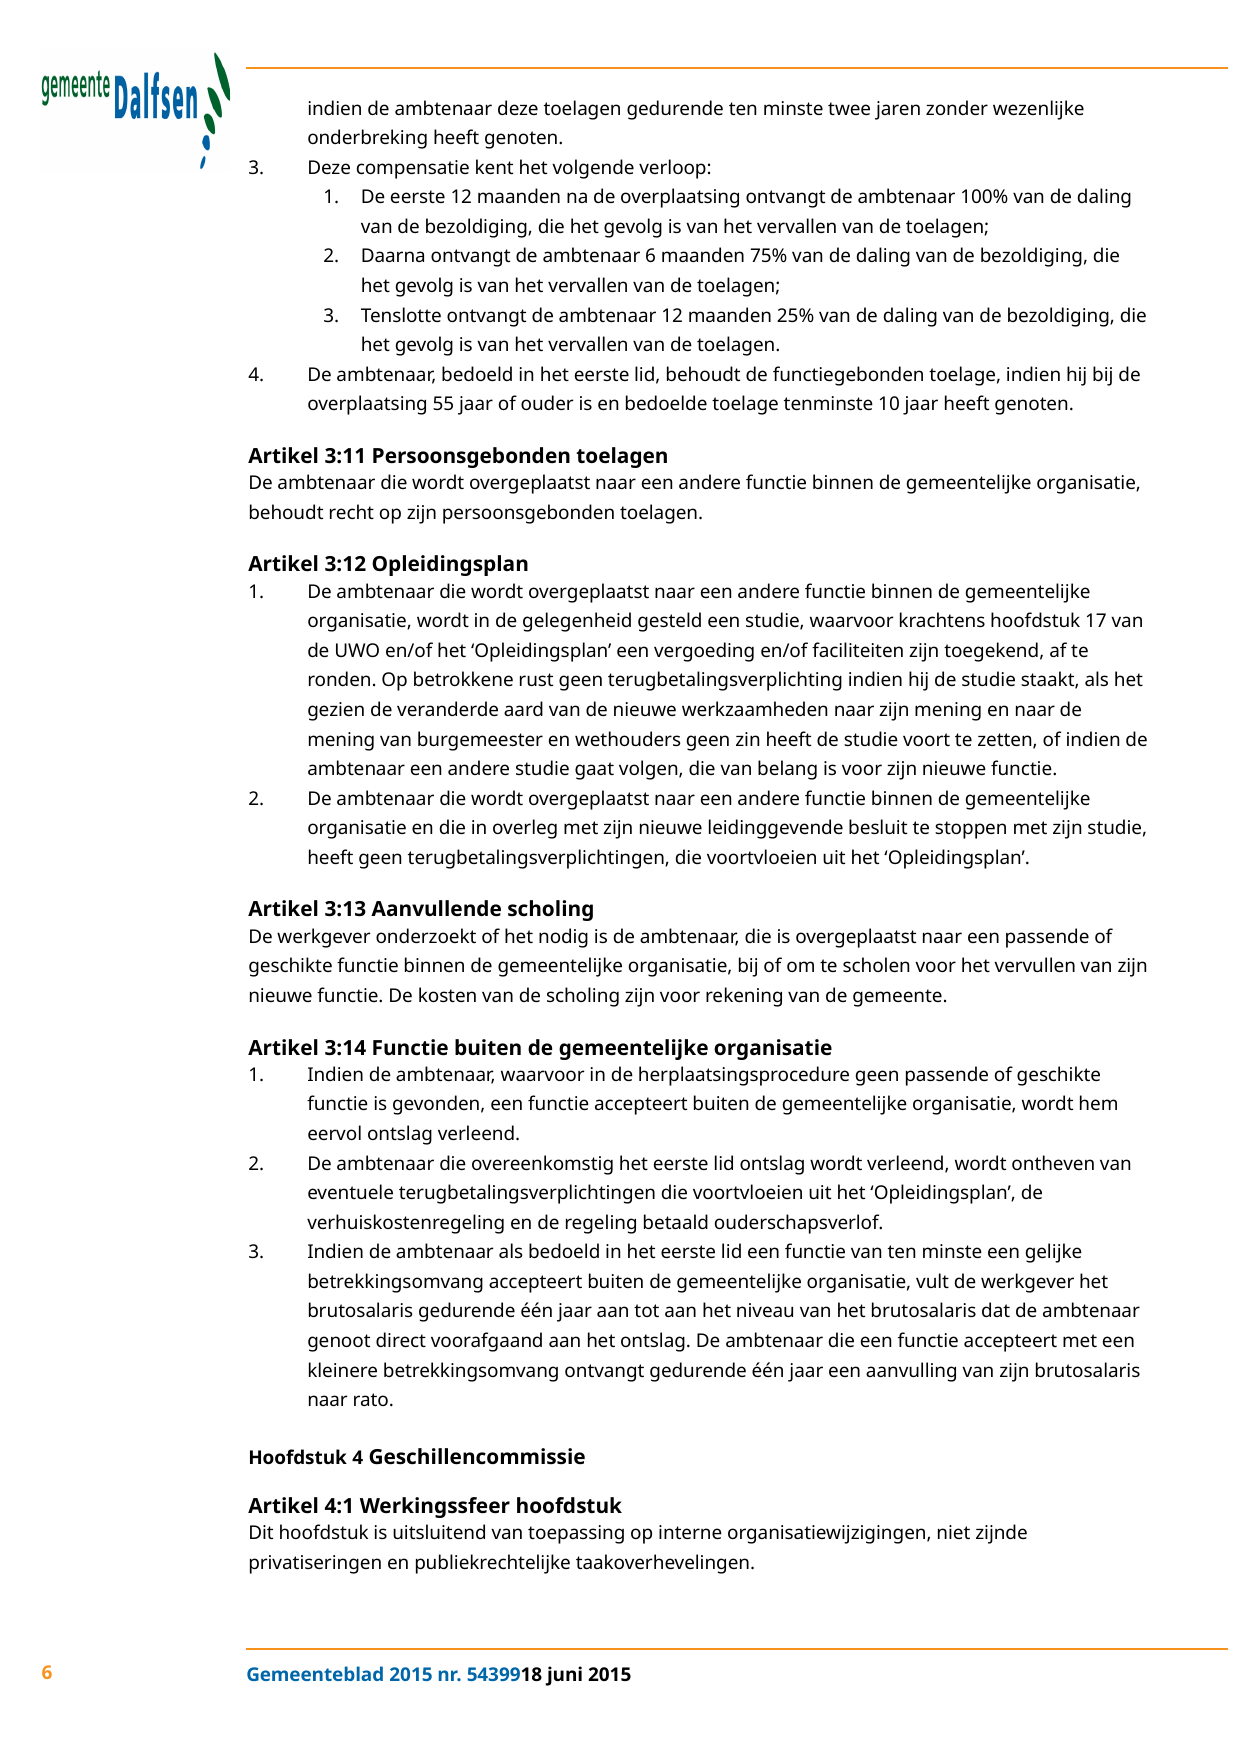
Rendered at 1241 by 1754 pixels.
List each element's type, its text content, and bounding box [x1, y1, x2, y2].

text De werkgever onderzoekt of het nodig is de ambtenaar, die is overgeplaatst naar een passende of geschikte functie binnen de gemeentelijke organisatie, bij of om te scholen voor het vervullen van zijn nieuwe functie. De kosten van de scholing zijn voor rekening van de gemeente. [248, 923, 1152, 1008]
list Indien de ambtenaar als bedoeld in het eerste lid een functie van ten minste een gelijke betrekkingsomvang accepteert buiten de gemeentelijke organisatie, vult de werkgever het brutosalaris gedurende één jaar aan tot aan het niveau van het brutosalaris dat de ambtenaar genoot direct voorafgaand aan het ontslag. De ambtenaar die een functie accepteert met een kleinere betrekkingsomvang ontvangt gedurende één jaar een aanvulling van zijn brutosalaris naar rato. [248, 1238, 1152, 1412]
text Hoofdstuk 4 Geschillencommissie [248, 1442, 1152, 1470]
list De ambtenaar die wordt overgeplaatst naar een andere functie binnen de gemeentelijke organisatie en die in overleg met zijn nieuwe leidinggevende besluit te stoppen met zijn studie, heeft geen terugbetalingsverplichtingen, die voortvloeien uit het ‘Opleidingsplan’. [248, 785, 1152, 870]
list De eerste 12 maanden na de overplaatsing ontvangt de ambtenaar 100% van de daling van de bezoldiging, die het gevolg is van het vervallen van de toelagen; [323, 183, 1152, 239]
list indien de ambtenaar deze toelagen gedurende ten minste twee jaren zonder wezenlijke onderbreking heeft genoten. [248, 95, 1152, 150]
list De ambtenaar, bedoeld in het eerste lid, behoudt de functiegebonden toelage, indien hij bij de overplaatsing 55 jaar of ouder is en bedoelde toelage tenminste 10 jaar heeft genoten. [248, 361, 1152, 416]
text Artikel 3:14 Functie buiten de gemeentelijke organisatie [248, 1033, 1152, 1061]
text De ambtenaar die wordt overgeplaatst naar een andere functie binnen de gemeentelijke organisatie, behoudt recht op zijn persoonsgebonden toelagen. [248, 469, 1152, 525]
text Artikel 3:12 Opleidingsplan [248, 549, 1152, 578]
list De ambtenaar die overeenkomstig het eerste lid ontslag wordt verleend, wordt ontheven van eventuele terugbetalingsverplichtingen die voortvloeien uit het ‘Opleidingsplan’, de verhuiskostenregeling en de regeling betaald ouderschapsverlof. [248, 1150, 1152, 1235]
list Daarna ontvangt de ambtenaar 6 maanden 75% van de daling van de bezoldiging, die het gevolg is van het vervallen van de toelagen; [323, 243, 1152, 298]
text Artikel 4:1 Werkingssfeer hoofdstuk [248, 1491, 1152, 1519]
list Tenslotte ontvangt de ambtenaar 12 maanden 25% van de daling van de bezoldiging, die het gevolg is van het vervallen van de toelagen. [323, 302, 1152, 357]
text Dit hoofdstuk is uitsluitend van toepassing op interne organisatiewijzigingen, niet zijnde privatiseringen en publiekrechtelijke taakoverhevelingen. [248, 1519, 1152, 1575]
text Artikel 3:13 Aanvullende scholing [248, 894, 1152, 923]
list De ambtenaar die wordt overgeplaatst naar een andere functie binnen de gemeentelijke organisatie, wordt in de gelegenheid gesteld een studie, waarvoor krachtens hoofdstuk 17 van de UWO en/of het ‘Opleidingsplan’ een vergoeding en/of faciliteiten zijn toegekend, af te ronden. Op betrokkene rust geen terugbetalingsverplichting indien hij de studie staakt, als het gezien de veranderde aard van de nieuwe werkzaamheden naar zijn mening en naar de mening van burgemeester en wethouders geen zin heeft de studie voort te zetten, of indien de ambtenaar een andere studie gaat volgen, die van belang is voor zijn nieuwe functie. [248, 578, 1152, 781]
list Indien de ambtenaar, waarvoor in de herplaatsingsprocedure geen passende of geschikte functie is gevonden, een functie accepteert buiten de gemeentelijke organisatie, wordt hem eervol ontslag verleend. [248, 1061, 1152, 1146]
text Artikel 3:11 Persoonsgebonden toelagen [248, 441, 1152, 469]
list Deze compensatie kent het volgende verloop: [248, 154, 1152, 180]
picture [41, 47, 231, 172]
